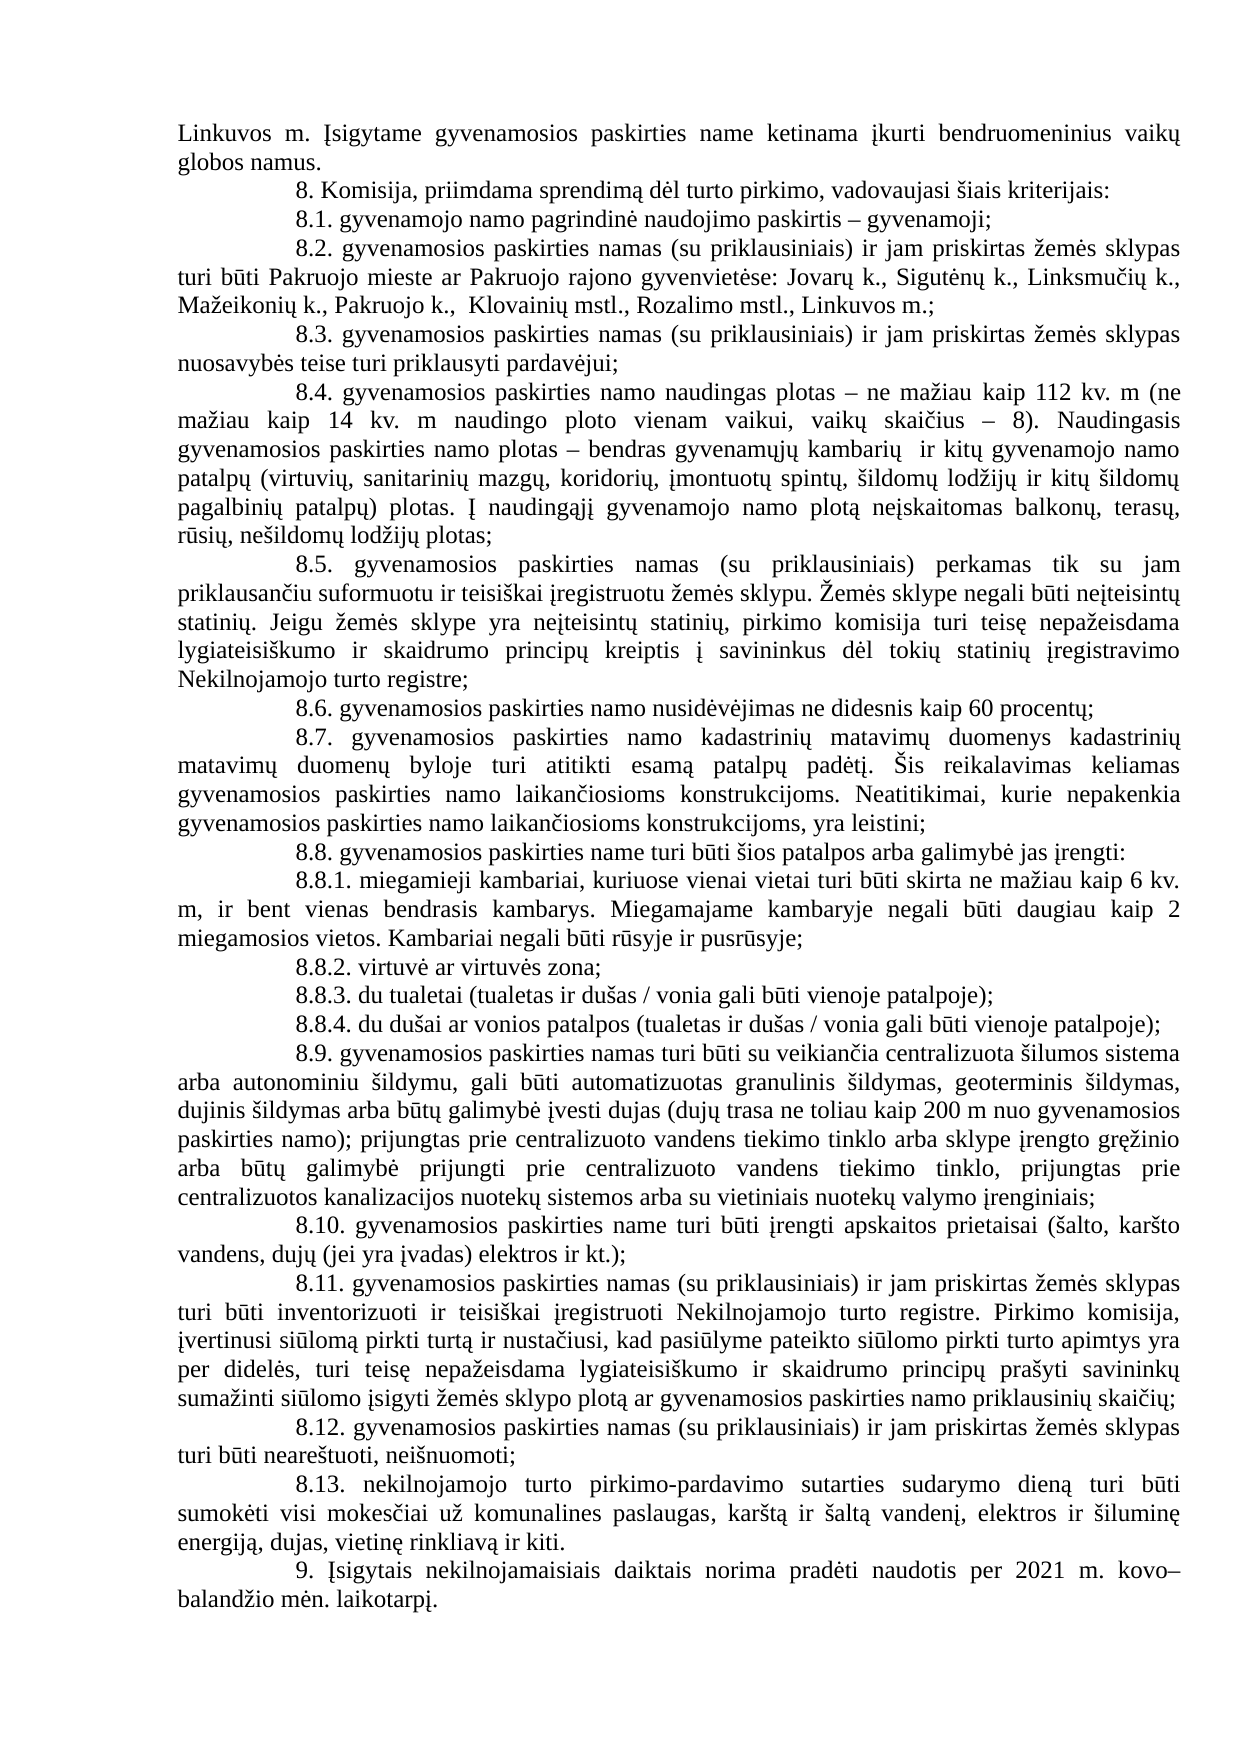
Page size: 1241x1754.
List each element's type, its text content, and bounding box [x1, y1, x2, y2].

text 8.7. gyvenamosios paskirties namo kadastrinių matavimų duomenys kadastrinių matavimų duomenų byloje turi atitikti esamą patalpų padėtį. Šis reikalavimas keliamas gyvenamosios paskirties namo laikančiosioms konstrukcijoms. Neatitikimai, kurie nepakenkia gyvenamosios paskirties namo laikančiosioms konstrukcijoms, yra leistini; [177, 722, 1181, 837]
text 8.6. gyvenamosios paskirties namo nusidėvėjimas ne didesnis kaip 60 procentų; [177, 693, 1181, 722]
text 8.12. gyvenamosios paskirties namas (su priklausiniais) ir jam priskirtas žemės sklypas turi būti neareštuoti, neišnuomoti; [177, 1412, 1181, 1469]
text 8.2. gyvenamosios paskirties namas (su priklausiniais) ir jam priskirtas žemės sklypas turi būti Pakruojo mieste ar Pakruojo rajono gyvenvietėse: Jovarų k., Sigutėnų k., Linksmučių k., Mažeikonių k., Pakruojo k., Klovainių mstl., Rozalimo mstl., Linkuvos m.; [177, 233, 1181, 319]
text 8.9. gyvenamosios paskirties namas turi būti su veikiančia centralizuota šilumos sistema arba autonominiu šildymu, gali būti automatizuotas granulinis šildymas, geoterminis šildymas, dujinis šildymas arba būtų galimybė įvesti dujas (dujų trasa ne toliau kaip 200 m nuo gyvenamosios paskirties namo); prijungtas prie centralizuoto vandens tiekimo tinklo arba sklype įrengto gręžinio arba būtų galimybė prijungti prie centralizuoto vandens tiekimo tinklo, prijungtas prie centralizuotos kanalizacijos nuotekų sistemos arba su vietiniais nuotekų valymo įrenginiais; [177, 1038, 1181, 1211]
text 8. Komisija, priimdama sprendimą dėl turto pirkimo, vadovaujasi šiais kriterijais: [177, 176, 1181, 204]
text 8.3. gyvenamosios paskirties namas (su priklausiniais) ir jam priskirtas žemės sklypas nuosavybės teise turi priklausyti pardavėjui; [177, 319, 1181, 377]
text 8.4. gyvenamosios paskirties namo naudingas plotas – ne mažiau kaip 112 kv. m (ne mažiau kaip 14 kv. m naudingo ploto vienam vaikui, vaikų skaičius – 8). Naudingasis gyvenamosios paskirties namo plotas – bendras gyvenamųjų kambarių ir kitų gyvenamojo namo patalpų (virtuvių, sanitarinių mazgų, koridorių, įmontuotų spintų, šildomų lodžijų ir kitų šildomų pagalbinių patalpų) plotas. Į naudingąjį gyvenamojo namo plotą neįskaitomas balkonų, terasų, rūsių, nešildomų lodžijų plotas; [177, 377, 1181, 549]
text 8.13. nekilnojamojo turto pirkimo-pardavimo sutarties sudarymo dieną turi būti sumokėti visi mokesčiai už komunalines paslaugas, karštą ir šaltą vandenį, elektros ir šiluminę energiją, dujas, vietinę rinkliavą ir kiti. [177, 1469, 1181, 1556]
text 8.8.3. du tualetai (tualetas ir dušas / vonia gali būti vienoje patalpoje); [177, 981, 1181, 1009]
text 8.11. gyvenamosios paskirties namas (su priklausiniais) ir jam priskirtas žemės sklypas turi būti inventorizuoti ir teisiškai įregistruoti Nekilnojamojo turto registre. Pirkimo komisija, įvertinusi siūlomą pirkti turtą ir nustačiusi, kad pasiūlyme pateikto siūlomo pirkti turto apimtys yra per didelės, turi teisę nepažeisdama lygiateisiškumo ir skaidrumo principų prašyti savininkų sumažinti siūlomo įsigyti žemės sklypo plotą ar gyvenamosios paskirties namo priklausinių skaičių; [177, 1268, 1181, 1412]
text 8.8.2. virtuvė ar virtuvės zona; [177, 952, 1181, 981]
text 8.8. gyvenamosios paskirties name turi būti šios patalpos arba galimybė jas įrengti: [177, 837, 1181, 866]
text Linkuvos m. Įsigytame gyvenamosios paskirties name ketinama įkurti bendruomeninius vaikų globos namus. [177, 118, 1181, 176]
text 8.8.4. du dušai ar vonios patalpos (tualetas ir dušas / vonia gali būti vienoje patalpoje); [177, 1009, 1181, 1038]
text 9. Įsigytais nekilnojamaisiais daiktais norima pradėti naudotis per 2021 m. kovo–balandžio mėn. laikotarpį. [177, 1556, 1181, 1613]
text 8.5. gyvenamosios paskirties namas (su priklausiniais) perkamas tik su jam priklausančiu suformuotu ir teisiškai įregistruotu žemės sklypu. Žemės sklype negali būti neįteisintų statinių. Jeigu žemės sklype yra neįteisintų statinių, pirkimo komisija turi teisę nepažeisdama lygiateisiškumo ir skaidrumo principų kreiptis į savininkus dėl tokių statinių įregistravimo Nekilnojamojo turto registre; [177, 549, 1181, 693]
text 8.1. gyvenamojo namo pagrindinė naudojimo paskirtis – gyvenamoji; [177, 204, 1181, 233]
text 8.8.1. miegamieji kambariai, kuriuose vienai vietai turi būti skirta ne mažiau kaip 6 kv. m, ir bent vienas bendrasis kambarys. Miegamajame kambaryje negali būti daugiau kaip 2 miegamosios vietos. Kambariai negali būti rūsyje ir pusrūsyje; [177, 866, 1181, 952]
text 8.10. gyvenamosios paskirties name turi būti įrengti apskaitos prietaisai (šalto, karšto vandens, dujų (jei yra įvadas) elektros ir kt.); [177, 1211, 1181, 1268]
